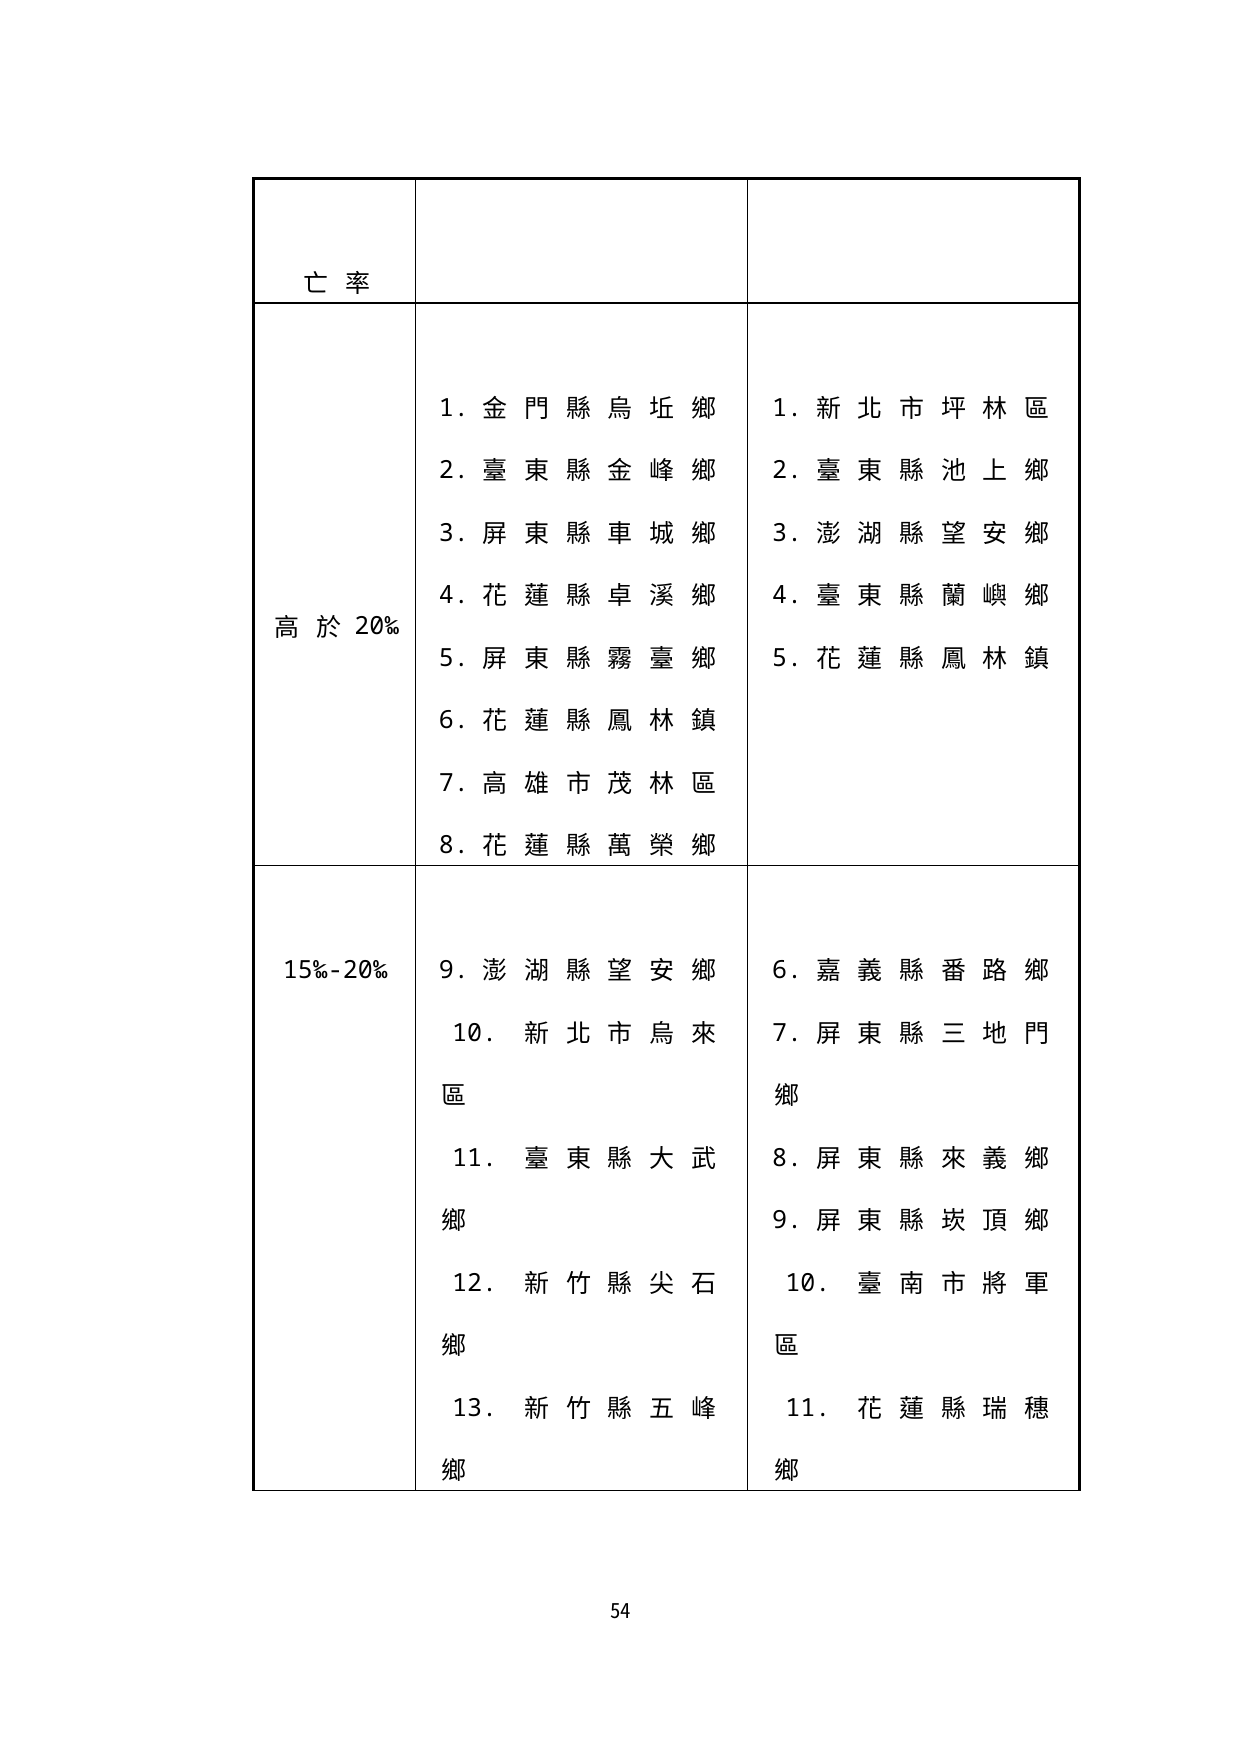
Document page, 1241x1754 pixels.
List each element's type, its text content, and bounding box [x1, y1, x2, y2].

table_header 亡率 [255, 180, 415, 302]
table_cell 6.嘉義縣番路鄉 7.屏東縣三地門鄉 8.屏東縣來義鄉 9.屏東縣崁頂鄉 10.臺南市將軍區 11.花蓮縣瑞穗鄉 [748, 866, 1078, 1490]
table_cell 1.新北市坪林區 2.臺東縣池上鄉 3.澎湖縣望安鄉 4.臺東縣蘭嶼鄉 5.花蓮縣鳳林鎮 [748, 304, 1078, 865]
table_cell 1.金門縣烏坵鄉 2.臺東縣金峰鄉 3.屏東縣車城鄉 4.花蓮縣卓溪鄉 5.屏東縣霧臺鄉 6.花蓮縣鳳林鎮 7.高雄市茂林區 8.花蓮縣萬榮鄉 [416, 304, 747, 865]
table_cell 15‰-20‰ [255, 866, 415, 1490]
table_header [416, 180, 747, 302]
table_cell 9.澎湖縣望安鄉 10.新北市烏來區 11.臺東縣大武鄉 12.新竹縣尖石鄉 13.新竹縣五峰鄉 [416, 866, 747, 1490]
table_header [748, 180, 1078, 302]
table_cell 高於20‰ [255, 304, 415, 865]
